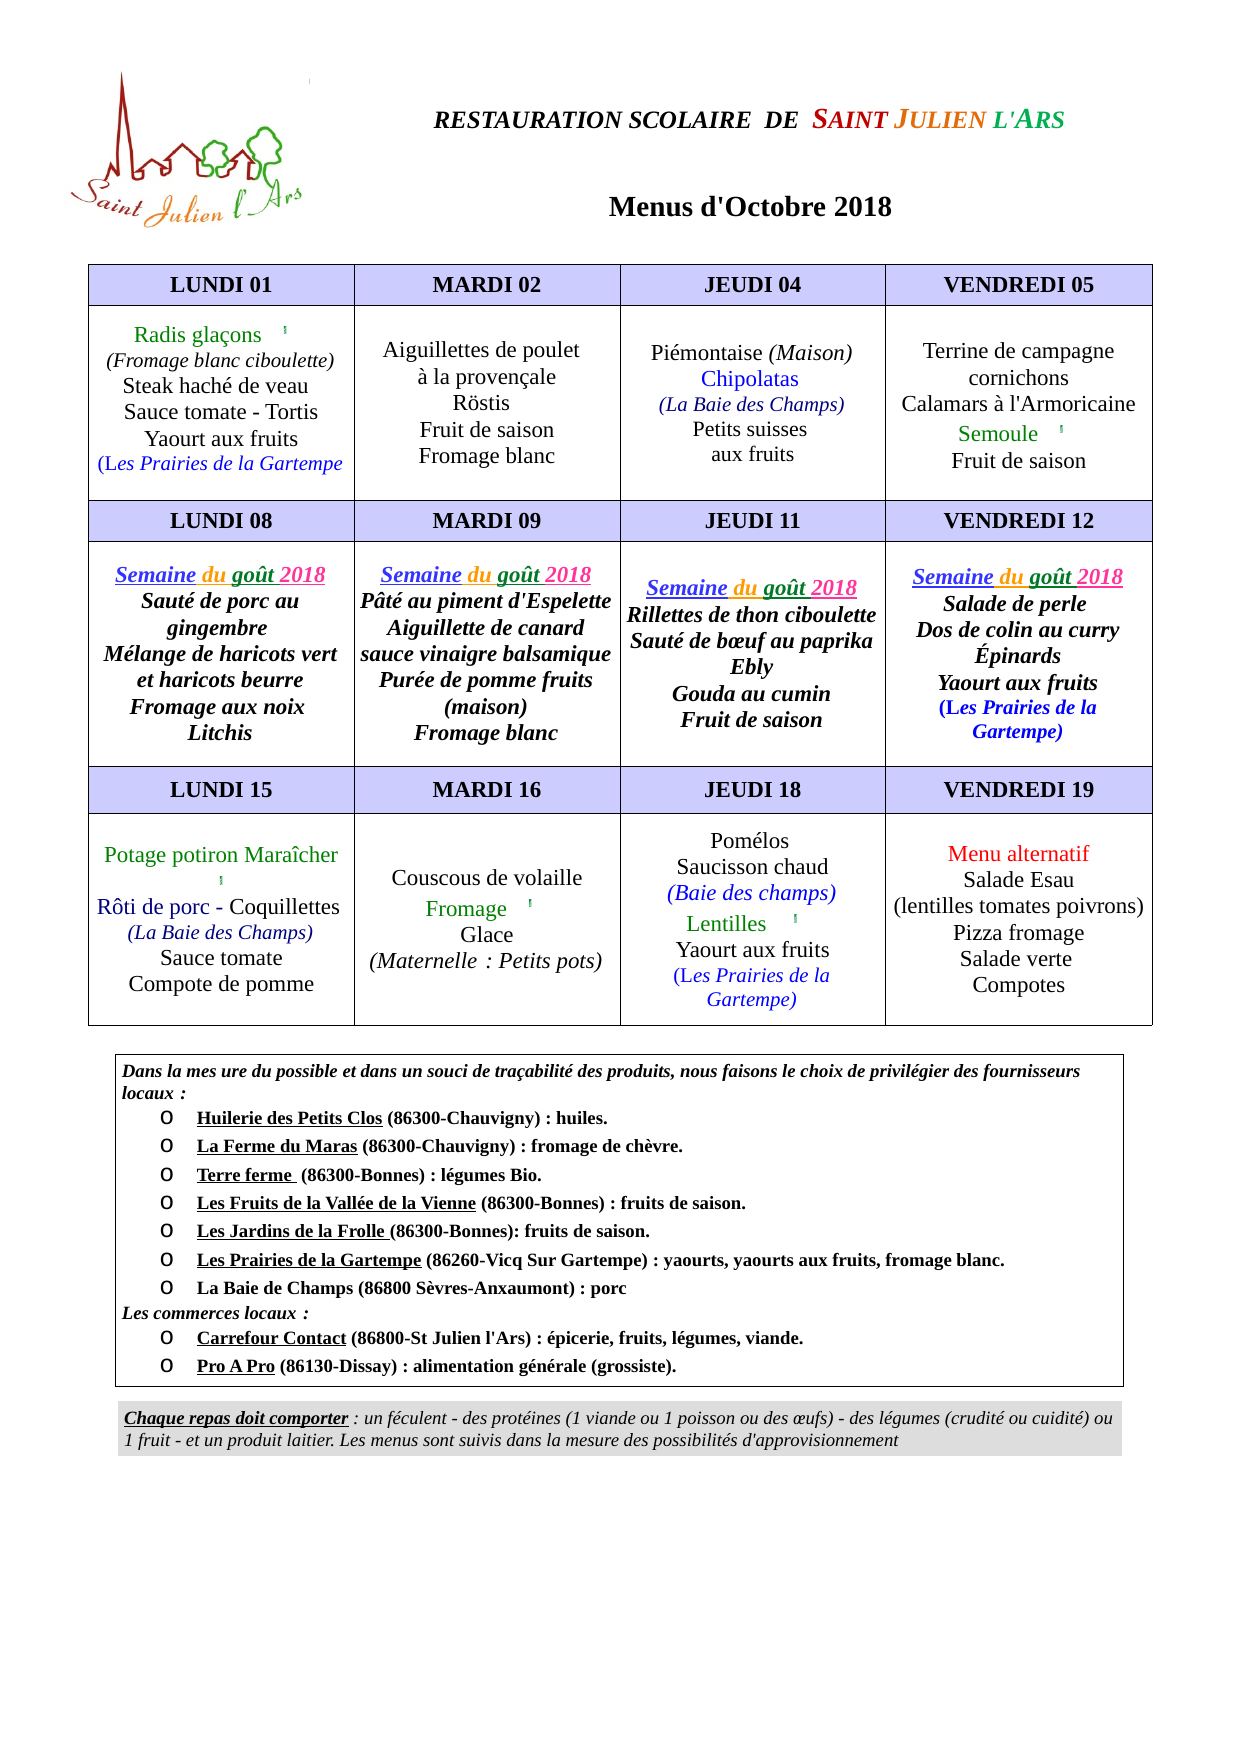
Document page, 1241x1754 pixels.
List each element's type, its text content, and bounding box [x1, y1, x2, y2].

picture [64, 64, 310, 229]
table_cell Potage potiron Maraîcher Rôti de porc - Coquillettes (La Baie des Champs) Sauce tomate Compote de pomme [89, 814, 354, 1025]
table_cell Terrine de campagne cornichons Calamars à l'Armoricaine Semoule Fruit de saison [886, 306, 1152, 500]
table_cell Semaine du goût 2018 Sauté de porc au gingembre Mélange de haricots vert et haricots beurre Fromage aux noix Litchis [89, 542, 354, 766]
table_header Chaque repas doit comporter : un féculent - des protéines (1 viande ou 1 poisson ou des œufs) - des légumes (crudité ou cuidité) ou 1 fruit - et un produit laitier. Les menus sont suivis dans la mesure des possibilités d'approvisionnement [118, 1401, 1122, 1456]
table_cell LUNDI 08 [89, 501, 354, 541]
table_header MARDI 02 [355, 265, 620, 305]
table_cell Pomélos Saucisson chaud (Baie des champs) Lentilles Yaourt aux fruits (Les Prairies de la Gartempe) [621, 814, 885, 1025]
table_cell Menus d'Octobre 2018 [320, 177, 1180, 235]
table_cell Menu alternatif Salade Esau (lentilles tomates poivrons) Pizza fromage Salade verte Compotes [886, 814, 1152, 1025]
table_header [59, 59, 320, 235]
table_header LUNDI 01 [89, 265, 354, 305]
table_header VENDREDI 05 [886, 265, 1152, 305]
table_cell Semaine du goût 2018 Salade de perle Dos de colin au curry Épinards Yaourt aux fruits (Les Prairies de la Gartempe) [886, 542, 1152, 766]
table_cell MARDI 09 [355, 501, 620, 541]
table_cell LUNDI 15 [89, 767, 354, 813]
table_cell MARDI 16 [355, 767, 620, 813]
table_cell Semaine du goût 2018 Rillettes de thon ciboulette Sauté de bœuf au paprika Ebly Gouda au cumin Fruit de saison [621, 542, 885, 766]
table_cell Semaine du goût 2018 Pâté au piment d'Espelette Aiguillette de canard sauce vinaigre balsamique Purée de pomme fruits (maison) Fromage blanc [355, 542, 620, 766]
table_cell VENDREDI 12 [886, 501, 1152, 541]
table_cell Piémontaise (Maison) Chipolatas (La Baie des Champs) Petits suisses aux fruits [621, 306, 885, 500]
table_cell JEUDI 18 [621, 767, 885, 813]
table_cell Couscous de volaille Fromage Glace (Maternelle : Petits pots) [355, 814, 620, 1025]
table_header Dans la mes ure du possible et dans un souci de traçabilité des produits, nous faisons le choix de privilégier des fournisseurs locaux : Huilerie des Petits Clos (86300-Chauvigny) : huiles. La Ferme du Maras (86300-Chauvigny) : fromage de chèvre. Terre ferme (86300-Bonnes) : légumes Bio. Les Fruits de la Vallée de la Vienne (86300-Bonnes) : fruits de saison. Les Jardins de la Frolle (86300-Bonnes): fruits de saison. Les Prairies de la Gartempe (86260-Vicq Sur Gartempe) : yaourts, yaourts aux fruits, fromage blanc. La Baie de Champs (86800 Sèvres-Anxaumont) : porc Les commerces locaux : Carrefour Contact (86800-St Julien l'Ars) : épicerie, fruits, légumes, viande. Pro A Pro (86130-Dissay) : alimentation générale (grossiste). [116, 1055, 1123, 1386]
table_header RESTAURATION SCOLAIRE DE SAINT JULIEN L'ARS [320, 59, 1180, 177]
table_header JEUDI 04 [621, 265, 885, 305]
table_cell Radis glaçons (Fromage blanc ciboulette) Steak haché de veau Sauce tomate - Tortis Yaourt aux fruits (Les Prairies de la Gartempe [89, 306, 354, 500]
table_cell VENDREDI 19 [886, 767, 1152, 813]
table_cell JEUDI 11 [621, 501, 885, 541]
table_cell Aiguillettes de poulet à la provençale Röstis Fruit de saison Fromage blanc [355, 306, 620, 500]
